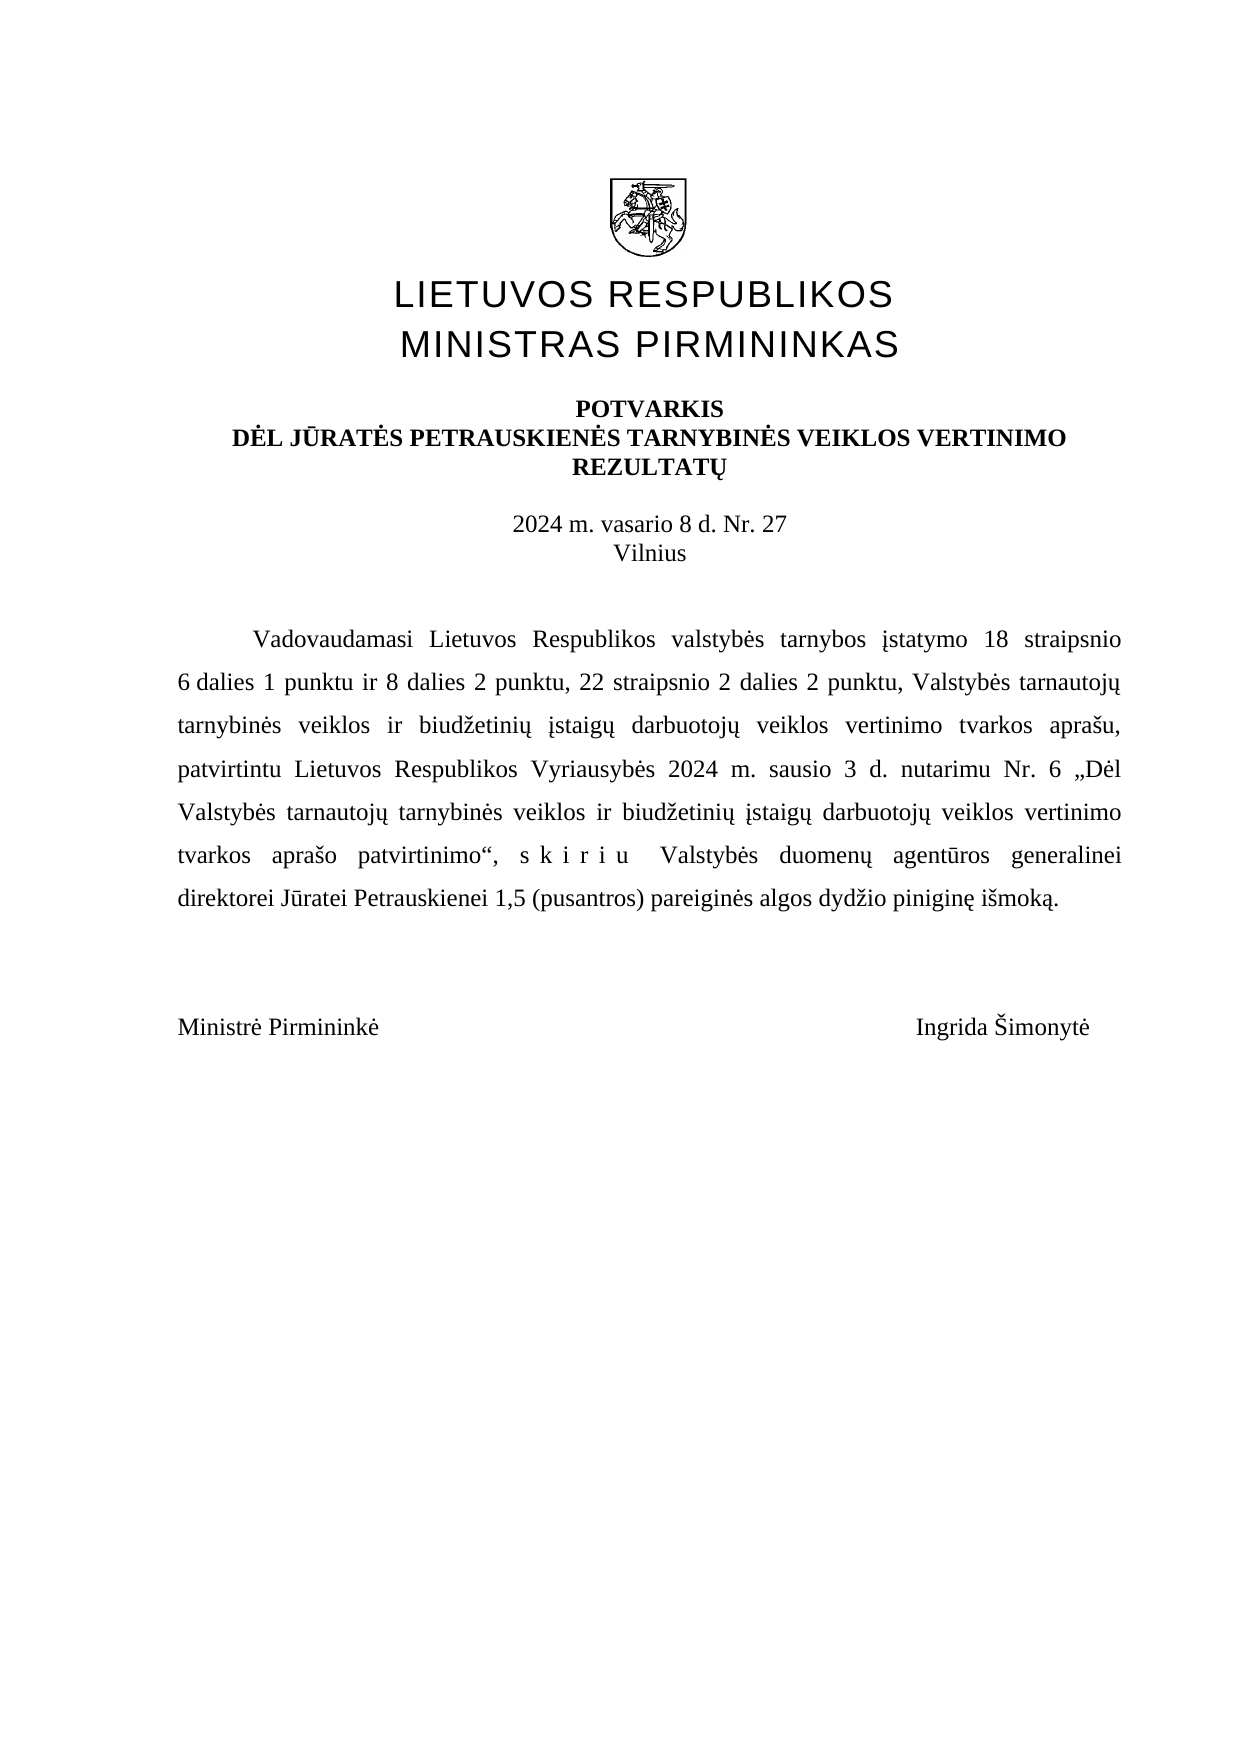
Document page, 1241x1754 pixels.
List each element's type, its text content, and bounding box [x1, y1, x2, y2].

text LIETUVOS RESPUBLIKOS [177, 272, 1122, 315]
text Ministrė Pirmininkė Ingrida Šimonytė [177, 1012, 1122, 1041]
text Vilnius [177, 538, 1122, 567]
text MINISTRAS PIRMININKAS [177, 322, 1122, 366]
text 2024 m. vasario 8 d. Nr. 27 [177, 509, 1122, 538]
text Vadovaudamasi Lietuvos Respublikos valstybės tarnybos įstatymo 18 straipsnio 6 dalies 1 punktu ir 8 dalies 2 punktu, 22 straipsnio 2 dalies 2 punktu, Valstybės tarnautojų tarnybinės veiklos ir biudžetinių įstaigų darbuotojų veiklos vertinimo tvarkos aprašu, patvirtintu Lietuvos Respublikos Vyriausybės 2024 m. sausio 3 d. nutarimu Nr. 6 „Dėl Valstybės tarnautojų tarnybinės veiklos ir biudžetinių įstaigų darbuotojų veiklos vertinimo tvarkos aprašo patvirtinimo“, skiriu Valstybės duomenų agentūros generalinei direktorei Jūratei Petrauskienei 1,5 (pusantros) pareiginės algos dydžio piniginę išmoką. [177, 624, 1122, 912]
text DĖL JŪRATĖS PETRAUSKIENĖS TARNYBINĖS VEIKLOS VERTINIMO REZULTATŲ [177, 423, 1122, 481]
subtitle POTVARKIS [177, 394, 1122, 423]
